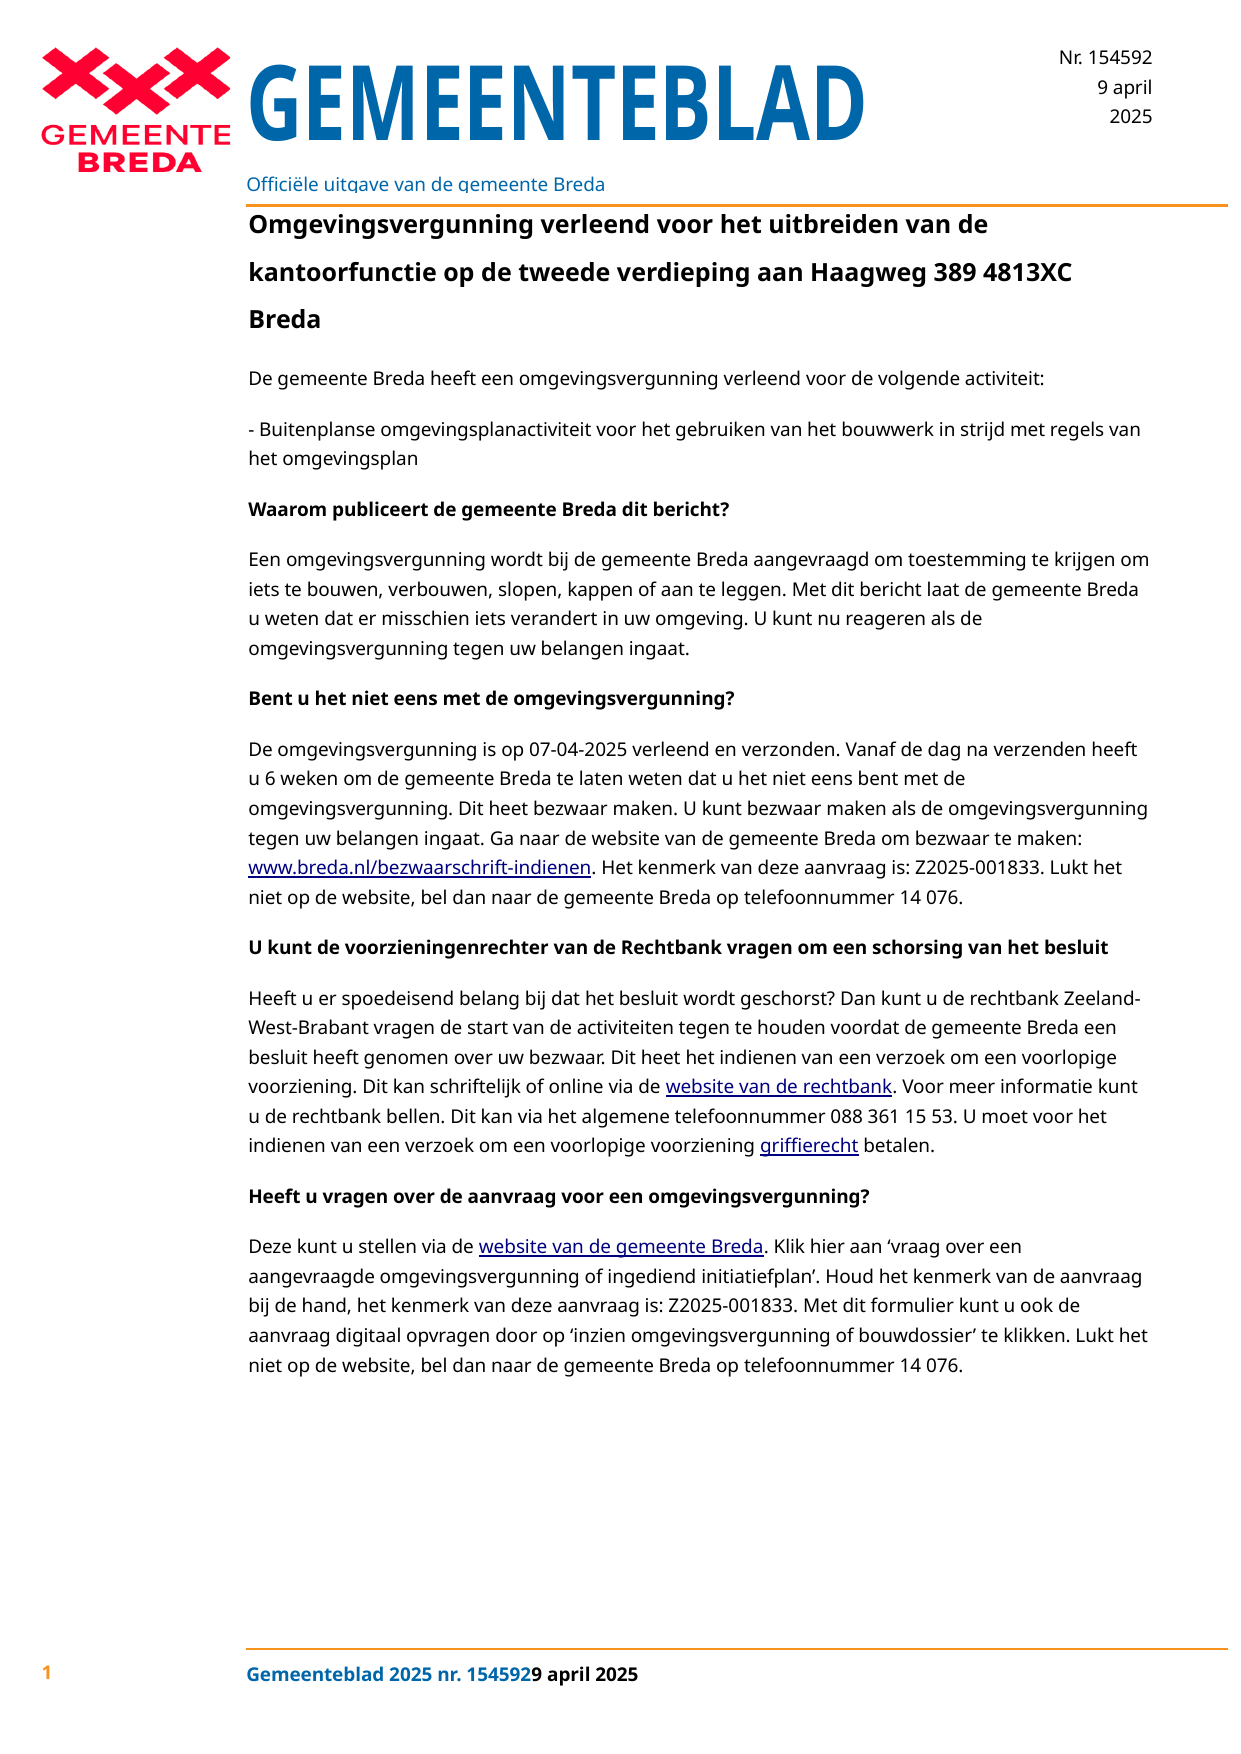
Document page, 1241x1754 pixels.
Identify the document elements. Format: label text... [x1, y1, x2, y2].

text Omgevingsvergunning verleend voor het uitbreiden van de kantoorfunctie op de tweede verdieping aan Haagweg 389 4813XC Breda [248, 207, 1152, 336]
text Waarom publiceert de gemeente Breda dit bericht? [248, 496, 1152, 522]
text Heeft u er spoedeisend belang bij dat het besluit wordt geschorst? Dan kunt u de rechtbank Zeeland-West-Brabant vragen de start van de activiteiten tegen te houden voordat de gemeente Breda een besluit heeft genomen over uw bezwaar. Dit heet het indienen van een verzoek om een voorlopige voorziening. Dit kan schriftelijk of online via de website van de rechtbank. Voor meer informatie kunt u de rechtbank bellen. Dit kan via het algemene telefoonnummer 088 361 15 53. U moet voor het indienen van een verzoek om een voorlopige voorziening griffierecht betalen. [248, 985, 1152, 1158]
text Heeft u vragen over de aanvraag voor een omgevingsvergunning? [248, 1183, 1152, 1209]
text Bent u het niet eens met de omgevingsvergunning? [248, 686, 1152, 711]
text Deze kunt u stellen via de website van de gemeente Breda. Klik hier aan ‘vraag over een aangevraagde omgevingsvergunning of ingediend initiatiefplan’. Houd het kenmerk van de aanvraag bij de hand, het kenmerk van deze aanvraag is: Z2025-001833. Met dit formulier kunt u ook de aanvraag digitaal opvragen door op ‘inzien omgevingsvergunning of bouwdossier’ te klikken. Lukt het niet op de website, bel dan naar de gemeente Breda op telefoonnummer 14 076. [248, 1233, 1152, 1377]
text Een omgevingsvergunning wordt bij de gemeente Breda aangevraagd om toestemming te krijgen om iets te bouwen, verbouwen, slopen, kappen of aan te leggen. Met dit bericht laat de gemeente Breda u weten dat er misschien iets verandert in uw omgeving. U kunt nu reageren als de omgevingsvergunning tegen uw belangen ingaat. [248, 546, 1152, 661]
picture [41, 47, 231, 172]
text De omgevingsvergunning is op 07-04-2025 verleend en verzonden. Vanaf de dag na verzenden heeft u 6 weken om de gemeente Breda te laten weten dat u het niet eens bent met de omgevingsvergunning. Dit heet bezwaar maken. U kunt bezwaar maken als de omgevingsvergunning tegen uw belangen ingaat. Ga naar de website van de gemeente Breda om bezwaar te maken: www.breda.nl/bezwaarschrift-indienen. Het kenmerk van deze aanvraag is: Z2025-001833. Lukt het niet op de website, bel dan naar de gemeente Breda op telefoonnummer 14 076. [248, 736, 1152, 909]
text - Buitenplanse omgevingsplanactiviteit voor het gebruiken van het bouwwerk in strijd met regels van het omgevingsplan [248, 416, 1152, 471]
text De gemeente Breda heeft een omgevingsvergunning verleend voor de volgende activiteit: [248, 366, 1152, 391]
text U kunt de voorzieningenrechter van de Rechtbank vragen om een schorsing van het besluit [248, 934, 1152, 960]
